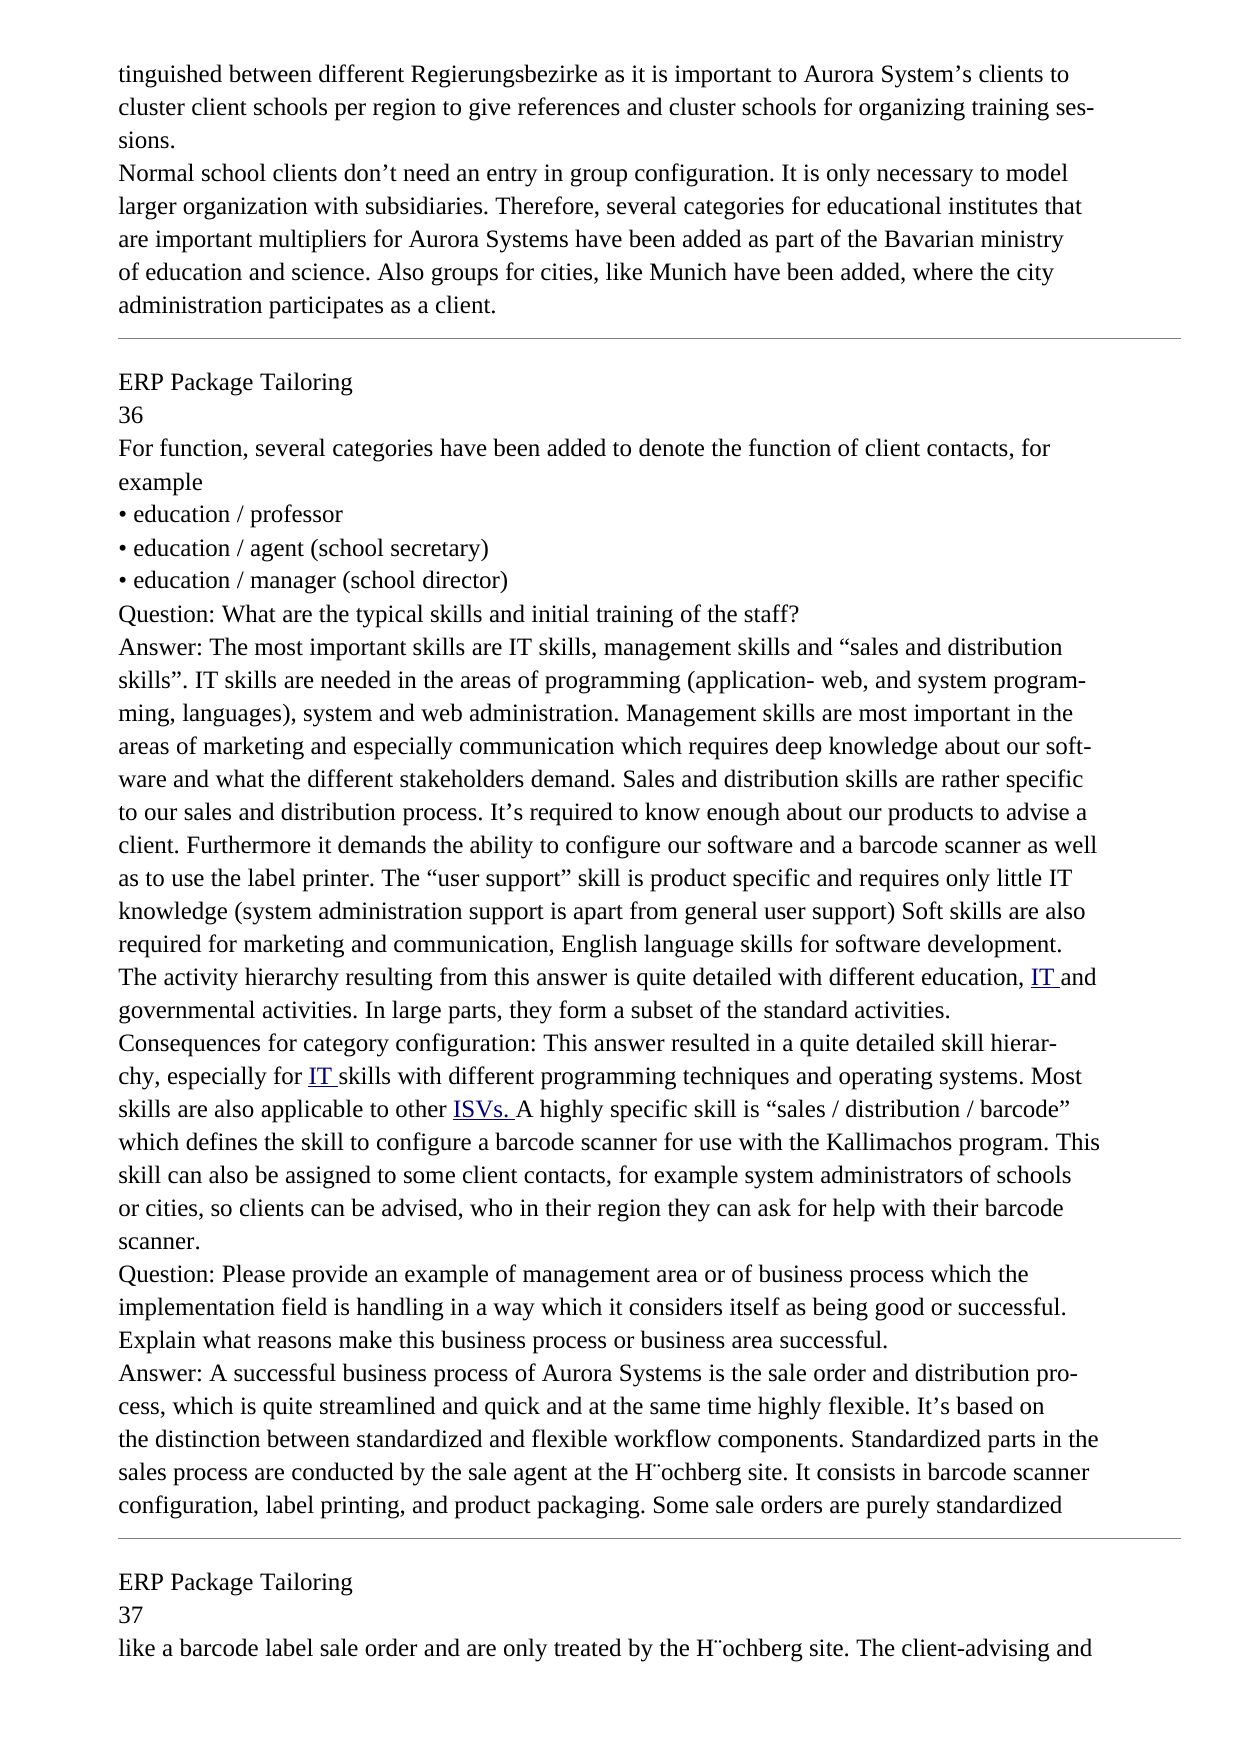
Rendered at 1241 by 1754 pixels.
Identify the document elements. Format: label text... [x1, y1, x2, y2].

text ERP Package Tailoring 37 like a barcode label sale order and are only treated by the H¨ochberg site. The client-advising and [118, 1567, 1181, 1662]
text ERP Package Tailoring 36 For function, several categories have been added to denote the function of client contacts, for example • education / professor • education / agent (school secretary) • education / manager (school director) Question: What are the typical skills and initial training of the staff? Answer: The most important skills are IT skills, management skills and “sales and distribution skills”. IT skills are needed in the areas of programming (application- web, and system program- ming, languages), system and web administration. Management skills are most important in the areas of marketing and especially communication which requires deep knowledge about our soft- ware and what the different stakeholders demand. Sales and distribution skills are rather specific to our sales and distribution process. It’s required to know enough about our products to advise a client. Furthermore it demands the ability to configure our software and a barcode scanner as well as to use the label printer. The “user support” skill is product specific and requires only little IT knowledge (system administration support is apart from general user support) Soft skills are also required for marketing and communication, English language skills for software development. The activity hierarchy resulting from this answer is quite detailed with different education, IT and governmental activities. In large parts, they form a subset of the standard activities. Consequences for category configuration: This answer resulted in a quite detailed skill hierar- chy, especially for IT skills with different programming techniques and operating systems. Most skills are also applicable to other ISVs. A highly specific skill is “sales / distribution / barcode” which defines the skill to configure a barcode scanner for use with the Kallimachos program. This skill can also be assigned to some client contacts, for example system administrators of schools or cities, so clients can be advised, who in their region they can ask for help with their barcode scanner. Question: Please provide an example of management area or of business process which the implementation field is handling in a way which it considers itself as being good or successful. Explain what reasons make this business process or business area successful. Answer: A successful business process of Aurora Systems is the sale order and distribution pro- cess, which is quite streamlined and quick and at the same time highly flexible. It’s based on the distinction between standardized and flexible workflow components. Standardized parts in the sales process are conducted by the sale agent at the H¨ochberg site. It consists in barcode scanner configuration, label printing, and product packaging. Some sale orders are purely standardized [118, 367, 1181, 1519]
text tinguished between different Regierungsbezirke as it is important to Aurora System’s clients to cluster client schools per region to give references and cluster schools for organizing training ses- sions. Normal school clients don’t need an entry in group configuration. It is only necessary to model larger organization with subsidiaries. Therefore, several categories for educational institutes that are important multipliers for Aurora Systems have been added as part of the Bavarian ministry of education and science. Also groups for cities, like Munich have been added, where the city administration participates as a client. [118, 59, 1181, 319]
